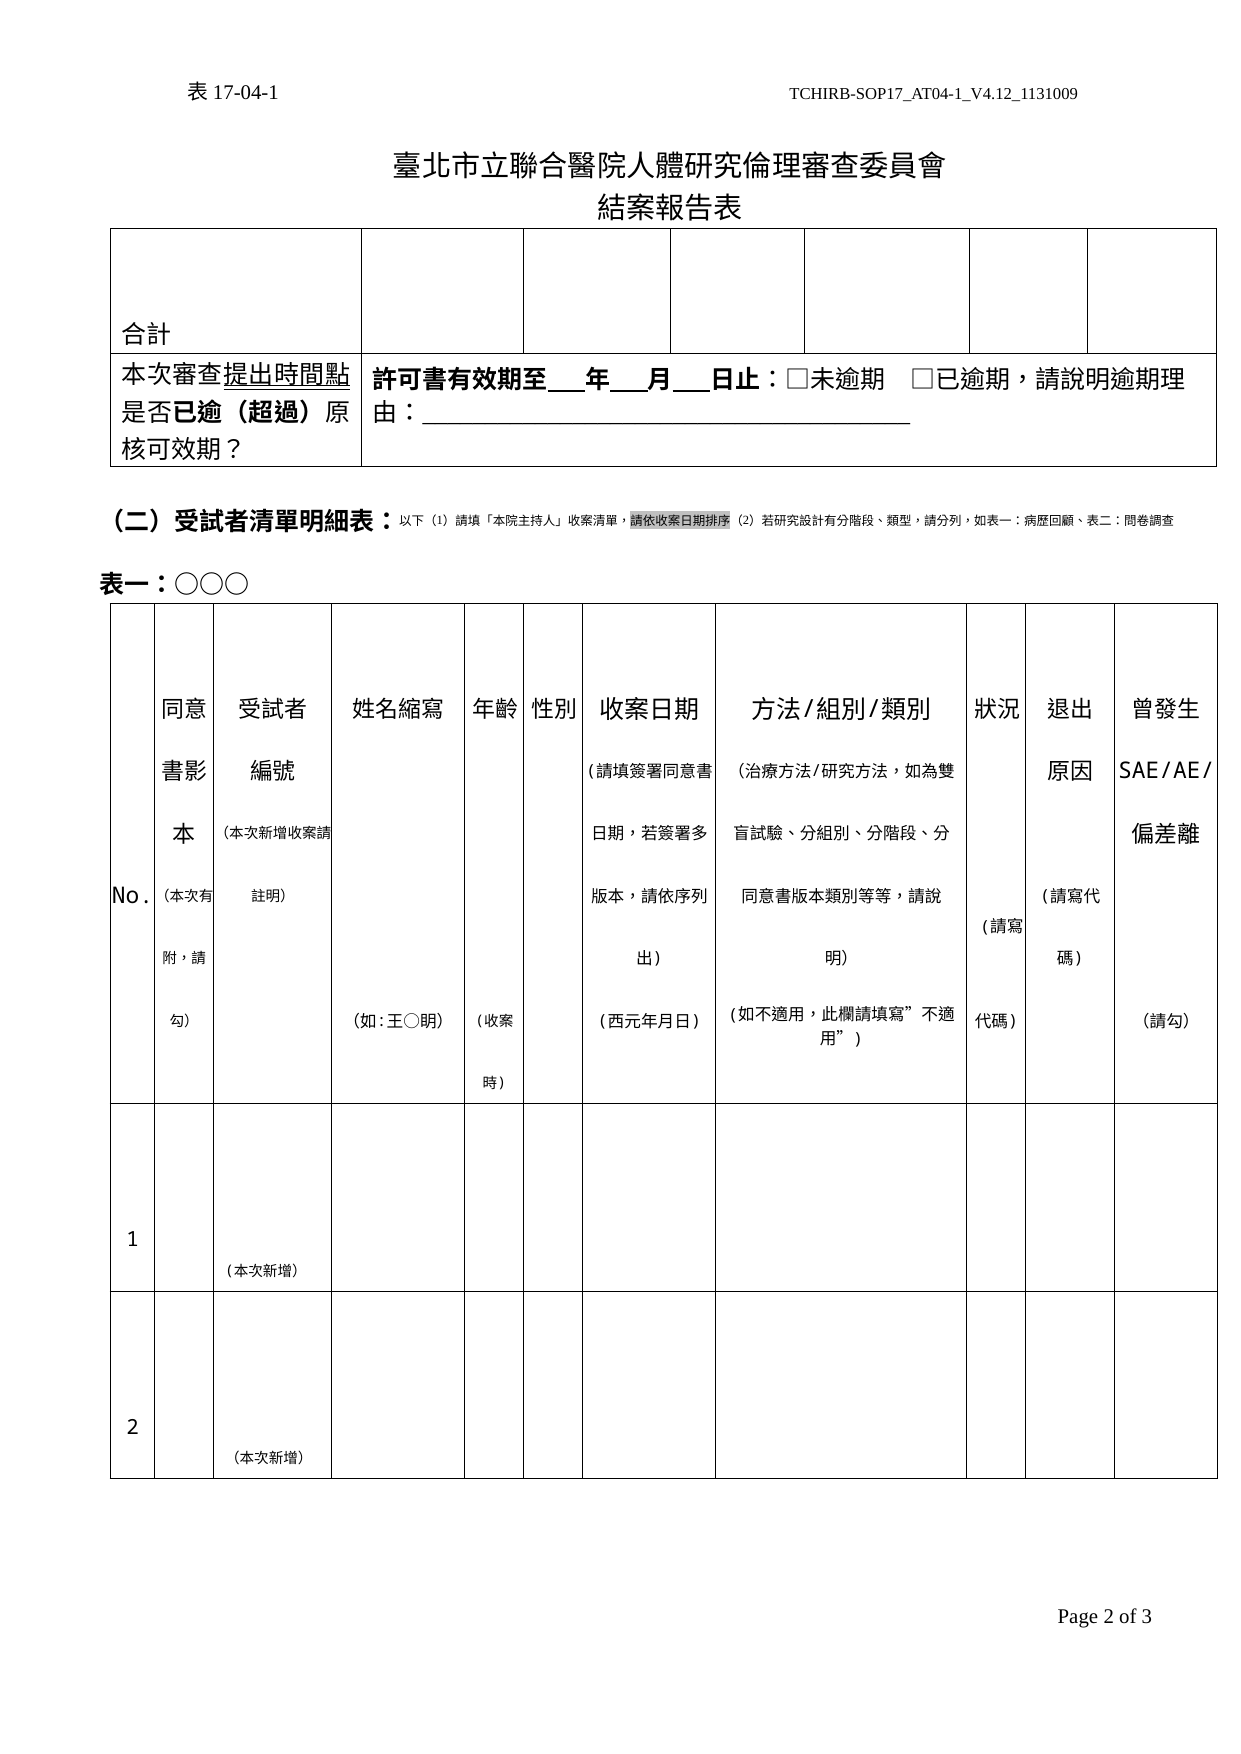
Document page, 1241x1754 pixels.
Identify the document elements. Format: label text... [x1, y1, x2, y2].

table_header 方法/組別/類別 （治療方法/研究方法，如為雙盲試驗、分組別、分階段、分同意書版本類別等等，請說明） (如不適用，此欄請填寫”不適用”) [716, 604, 966, 1103]
table_cell [155, 1104, 213, 1291]
table_header 同意書影本 （本次有附，請勾） [155, 604, 213, 1103]
table_header No. [111, 604, 154, 1103]
table_cell 1 [111, 1104, 154, 1291]
table_header 收案日期 (請填簽署同意書日期，若簽署多版本，請依序列出) (西元年月日) [583, 604, 715, 1103]
table_cell [967, 1104, 1025, 1291]
table_header 受試者 編號 （本次新增收案請註明） [214, 604, 331, 1103]
table_header 退出原因 (請寫代碼) [1026, 604, 1114, 1103]
table_cell 許可書有效期至 年 月 日止：□未逾期 □已逾期，請說明逾期理由：_______________________________________ [362, 354, 1216, 466]
table_cell [1115, 1104, 1217, 1291]
table_cell [716, 1104, 966, 1291]
table_cell [1115, 1292, 1217, 1478]
table_cell [805, 229, 969, 353]
table_cell [970, 229, 1087, 353]
table_cell [524, 229, 670, 353]
table_cell [332, 1104, 464, 1291]
table_cell [716, 1292, 966, 1478]
table_cell [1026, 1292, 1114, 1478]
table_cell [362, 229, 523, 353]
table_cell [967, 1292, 1025, 1478]
table_cell [524, 1104, 582, 1291]
table_header 性別 [524, 604, 582, 1103]
table_header 曾發生SAE/AE/偏差離 （請勾） [1115, 604, 1217, 1103]
table_header 年齡 (收案時) [465, 604, 523, 1103]
table_cell [332, 1292, 464, 1478]
table_cell [155, 1292, 213, 1478]
table_cell 合計 [111, 229, 361, 353]
table_cell [583, 1292, 715, 1478]
table_cell [524, 1292, 582, 1478]
table_cell [1026, 1104, 1114, 1291]
table_cell 2 [111, 1292, 154, 1478]
table_header 狀況 (請寫 代碼) [967, 604, 1025, 1103]
text （二）受試者清單明細表：以下（1）請填「本院主持人」收案清單，請依收案日期排序（2）若研究設計有分階段、類型，請分列，如表一：病歷回顧、表二：問卷調查 [99, 478, 1221, 541]
text 表一：○○○ [99, 541, 1221, 603]
table_cell [1088, 229, 1216, 353]
table_cell (本次新增） [214, 1104, 331, 1291]
table_header 姓名縮寫 （如:王○眀） [332, 604, 464, 1103]
table_cell [465, 1104, 523, 1291]
table_cell （本次新增） [214, 1292, 331, 1478]
table_cell [583, 1104, 715, 1291]
table_cell [671, 229, 804, 353]
table_cell [465, 1292, 523, 1478]
table_cell 本次審查提出時間點是否已逾（超過）原核可效期？ [111, 354, 361, 466]
